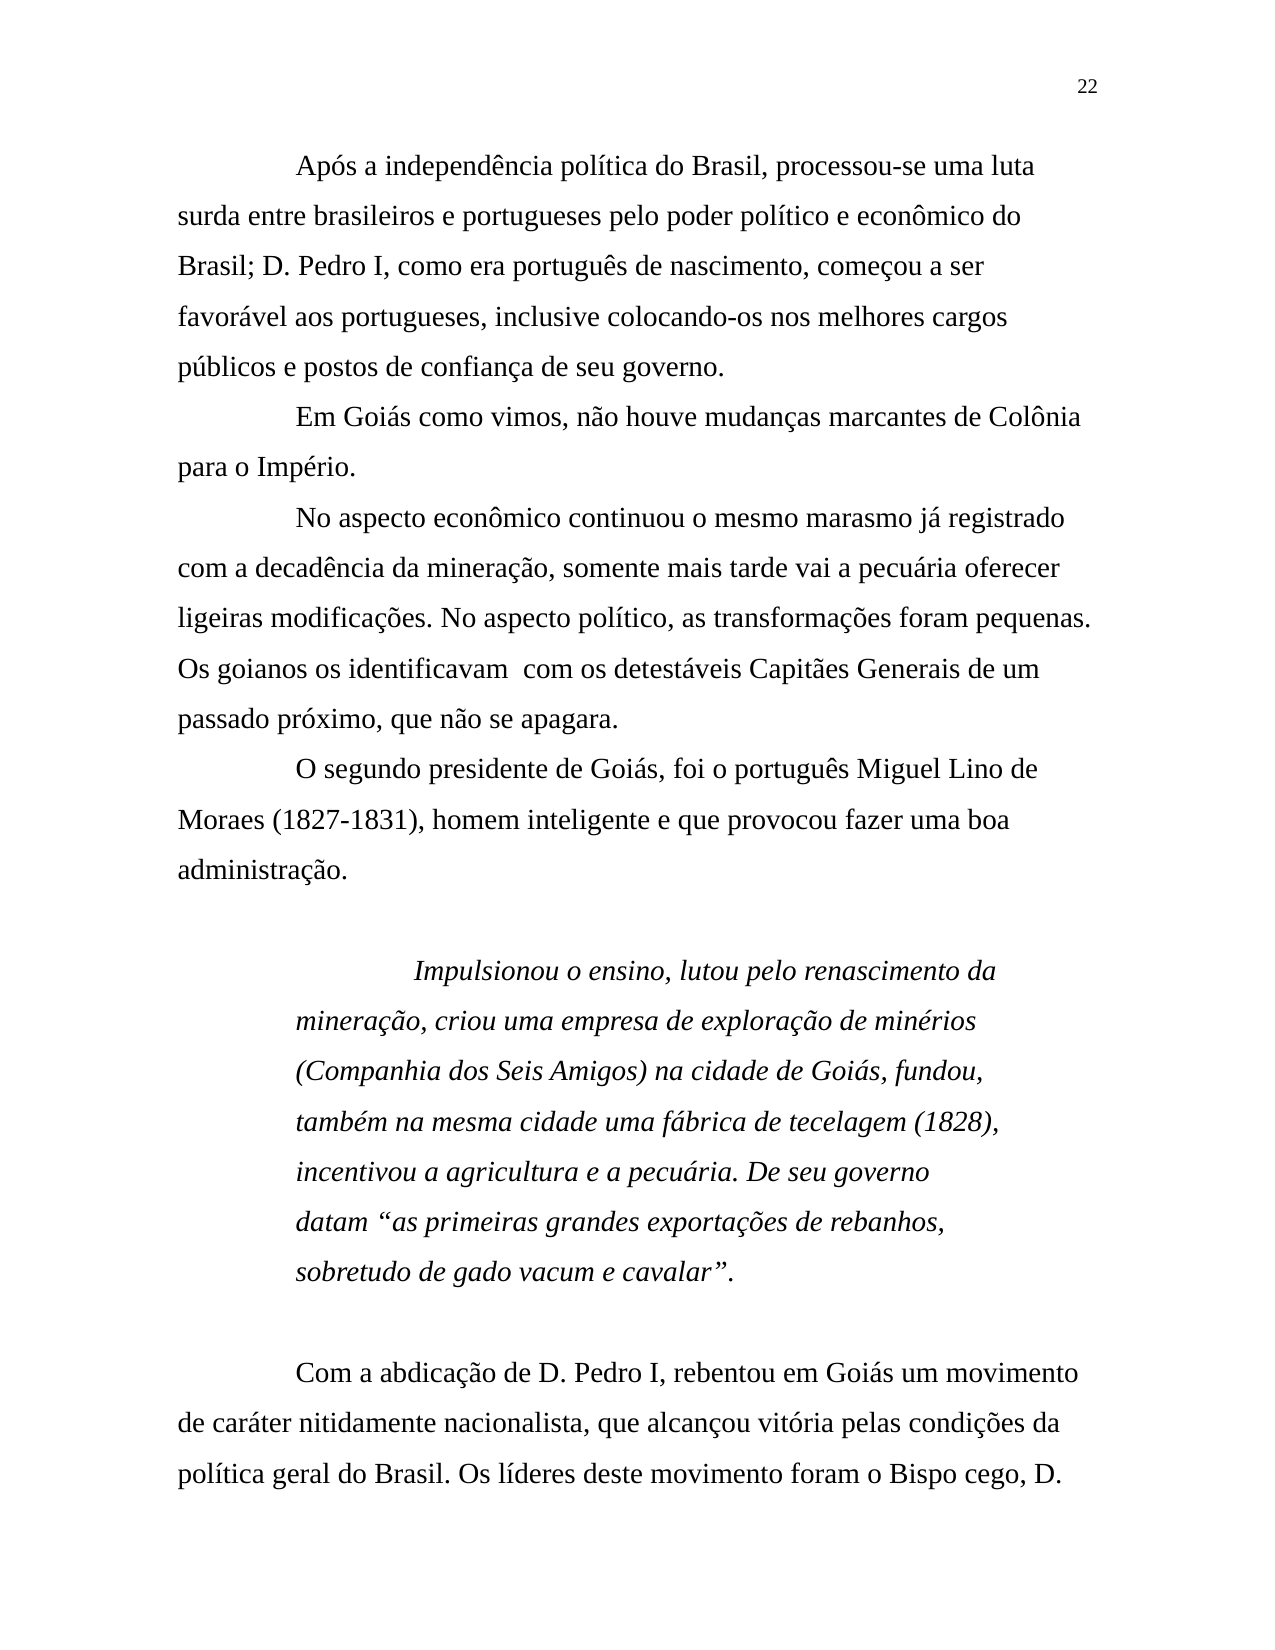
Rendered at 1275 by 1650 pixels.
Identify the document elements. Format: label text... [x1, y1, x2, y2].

text Em Goiás como vimos, não houve mudanças marcantes de Colônia para o Império. [177, 399, 1098, 483]
text No aspecto econômico continuou o mesmo marasmo já registrado com a decadência da mineração, somente mais tarde vai a pecuária oferecer ligeiras modificações. No aspecto político, as transformações foram pequenas. Os goianos os identificavam com os detestáveis Capitães Generais de um passado próximo, que não se apagara. [177, 500, 1098, 735]
text Após a independência política do Brasil, processou-se uma luta surda entre brasileiros e portugueses pelo poder político e econômico do Brasil; D. Pedro I, como era português de nascimento, começou a ser favorável aos portugueses, inclusive colocando-os nos melhores cargos públicos e postos de confiança de seu governo. [177, 148, 1098, 382]
text Impulsionou o ensino, lutou pelo renascimento da mineração, criou uma empresa de exploração de minérios (Companhia dos Seis Amigos) na cidade de Goiás, fundou, também na mesma cidade uma fábrica de tecelagem (1828), incentivou a agricultura e a pecuária. De seu governo datam “as primeiras grandes exportações de rebanhos, sobretudo de gado vacum e cavalar”. [295, 953, 1004, 1288]
text O segundo presidente de Goiás, foi o português Miguel Lino de Moraes (1827-1831), homem inteligente e que provocou fazer uma boa administração. [177, 751, 1098, 886]
text Com a abdicação de D. Pedro I, rebentou em Goiás um movimento de caráter nitidamente nacionalista, que alcançou vitória pelas condições da política geral do Brasil. Os líderes deste movimento foram o Bispo cego, D. [177, 1355, 1098, 1489]
